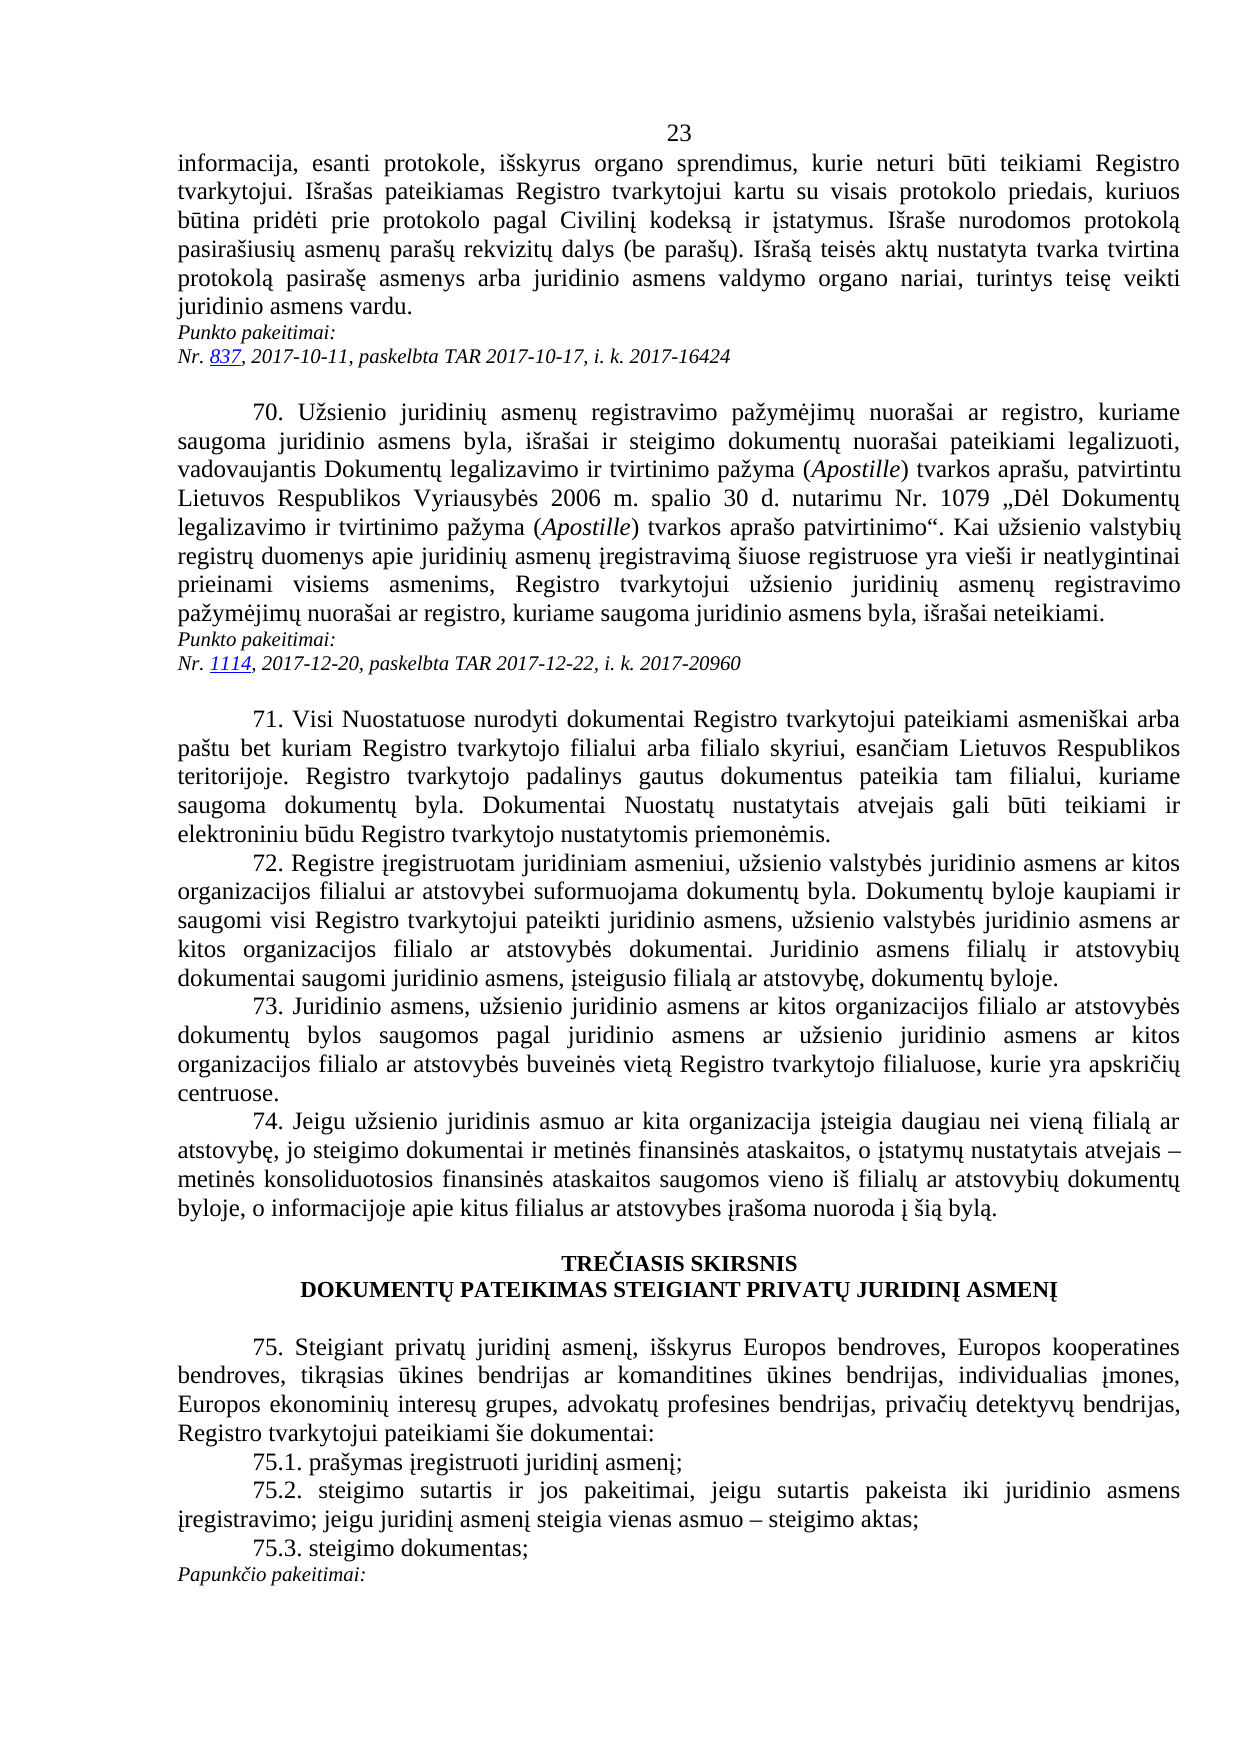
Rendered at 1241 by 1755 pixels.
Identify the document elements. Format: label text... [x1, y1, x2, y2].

text 75.1. prašymas įregistruoti juridinį asmenį; [177, 1447, 1181, 1475]
text Nr. 1114, 2017-12-20, paskelbta TAR 2017-12-22, i. k. 2017-20960 [177, 651, 1181, 675]
text TREČIASIS SKIRSNIS [177, 1250, 1181, 1276]
text informacija, esanti protokole, išskyrus organo sprendimus, kurie neturi būti teikiami Registro tvarkytojui. Išrašas pateikiamas Registro tvarkytojui kartu su visais protokolo priedais, kuriuos būtina pridėti prie protokolo pagal Civilinį kodeksą ir įstatymus. Išraše nurodomos protokolą pasirašiusių asmenų parašų rekvizitų dalys (be parašų). Išrašą teisės aktų nustatyta tvarka tvirtina protokolą pasirašę asmenys arba juridinio asmens valdymo organo nariai, turintys teisę veikti juridinio asmens vardu. [177, 148, 1181, 320]
text 70. Užsienio juridinių asmenų registravimo pažymėjimų nuorašai ar registro, kuriame saugoma juridinio asmens byla, išrašai ir steigimo dokumentų nuorašai pateikiami legalizuoti, vadovaujantis Dokumentų legalizavimo ir tvirtinimo pažyma (Apostille) tvarkos aprašu, patvirtintu Lietuvos Respublikos Vyriausybės 2006 m. spalio 30 d. nutarimu Nr. 1079 „Dėl Dokumentų legalizavimo ir tvirtinimo pažyma (Apostille) tvarkos aprašo patvirtinimo“. Kai užsienio valstybių registrų duomenys apie juridinių asmenų įregistravimą šiuose registruose yra vieši ir neatlygintinai prieinami visiems asmenims, Registro tvarkytojui užsienio juridinių asmenų registravimo pažymėjimų nuorašai ar registro, kuriame saugoma juridinio asmens byla, išrašai neteikiami. [177, 397, 1181, 627]
text 71. Visi Nuostatuose nurodyti dokumentai Registro tvarkytojui pateikiami asmeniškai arba paštu bet kuriam Registro tvarkytojo filialui arba filialo skyriui, esančiam Lietuvos Respublikos teritorijoje. Registro tvarkytojo padalinys gautus dokumentus pateikia tam filialui, kuriame saugoma dokumentų byla. Dokumentai Nuostatų nustatytais atvejais gali būti teikiami ir elektroniniu būdu Registro tvarkytojo nustatytomis priemonėmis. [177, 704, 1181, 848]
text 73. Juridinio asmens, užsienio juridinio asmens ar kitos organizacijos filialo ar atstovybės dokumentų bylos saugomos pagal juridinio asmens ar užsienio juridinio asmens ar kitos organizacijos filialo ar atstovybės buveinės vietą Registro tvarkytojo filialuose, kurie yra apskričių centruose. [177, 991, 1181, 1106]
text 74. Jeigu užsienio juridinis asmuo ar kita organizacija įsteigia daugiau nei vieną filialą ar atstovybę, jo steigimo dokumentai ir metinės finansinės ataskaitos, o įstatymų nustatytais atvejais – metinės konsoliduotosios finansinės ataskaitos saugomos vieno iš filialų ar atstovybių dokumentų byloje, o informacijoje apie kitus filialus ar atstovybes įrašoma nuoroda į šią bylą. [177, 1106, 1181, 1221]
text DOKUMENTŲ PATEIKIMAS STEIGIANT PRIVATŲ JURIDINĮ ASMENĮ [177, 1276, 1181, 1303]
text 75.3. steigimo dokumentas; [177, 1533, 1181, 1562]
text Nr. 837, 2017-10-11, paskelbta TAR 2017-10-17, i. k. 2017-16424 [177, 344, 1181, 368]
text 75. Steigiant privatų juridinį asmenį, išskyrus Europos bendroves, Europos kooperatines bendroves, tikrąsias ūkines bendrijas ar komanditines ūkines bendrijas, individualias įmones, Europos ekonominių interesų grupes, advokatų profesines bendrijas, privačių detektyvų bendrijas, Registro tvarkytojui pateikiami šie dokumentai: [177, 1332, 1181, 1447]
text Papunkčio pakeitimai: [177, 1562, 1181, 1586]
text Punkto pakeitimai: [177, 627, 1181, 651]
text 72. Registre įregistruotam juridiniam asmeniui, užsienio valstybės juridinio asmens ar kitos organizacijos filialui ar atstovybei suformuojama dokumentų byla. Dokumentų byloje kaupiami ir saugomi visi Registro tvarkytojui pateikti juridinio asmens, užsienio valstybės juridinio asmens ar kitos organizacijos filialo ar atstovybės dokumentai. Juridinio asmens filialų ir atstovybių dokumentai saugomi juridinio asmens, įsteigusio filialą ar atstovybę, dokumentų byloje. [177, 848, 1181, 991]
text 75.2. steigimo sutartis ir jos pakeitimai, jeigu sutartis pakeista iki juridinio asmens įregistravimo; jeigu juridinį asmenį steigia vienas asmuo – steigimo aktas; [177, 1475, 1181, 1533]
text Punkto pakeitimai: [177, 320, 1181, 344]
